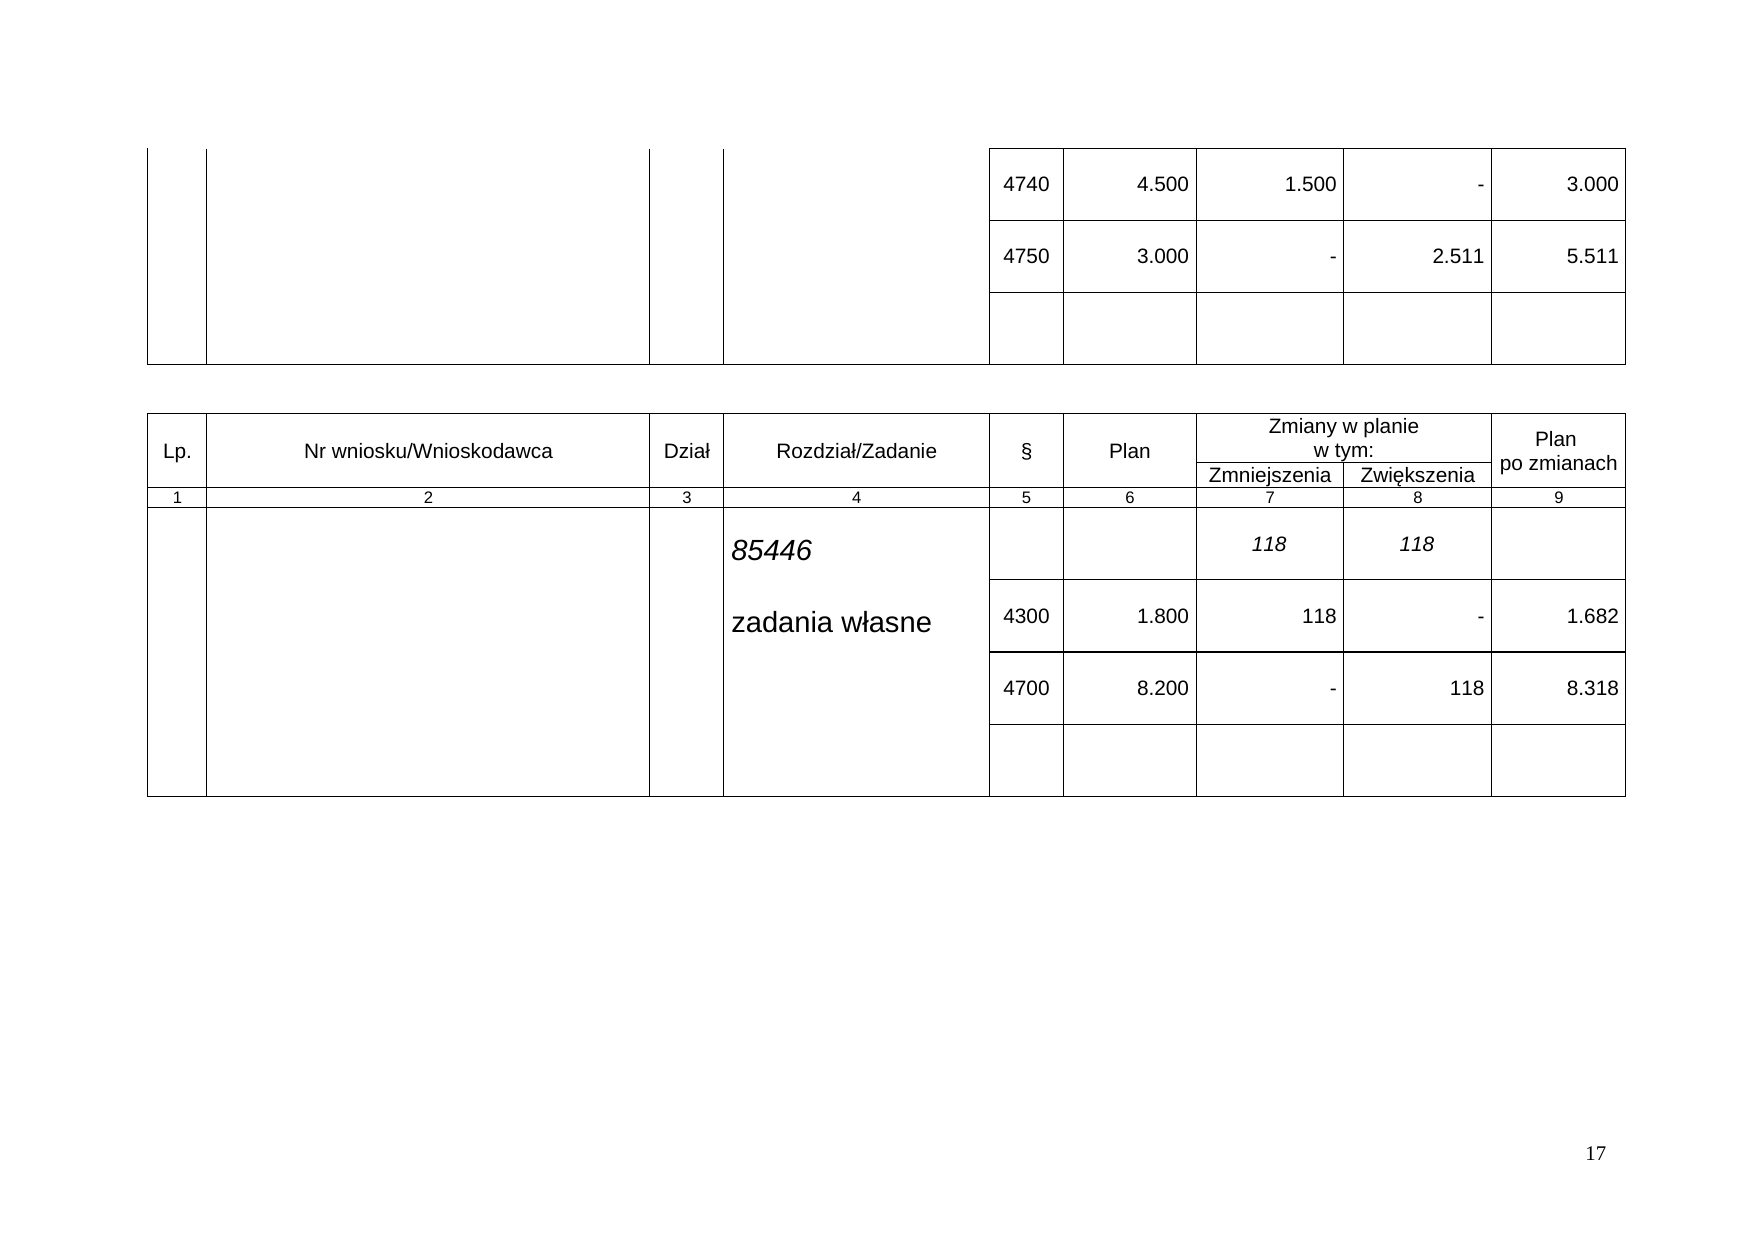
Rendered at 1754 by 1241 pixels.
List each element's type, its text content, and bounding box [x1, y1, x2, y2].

table_cell 8 [1344, 488, 1491, 507]
table_cell 85446 [724, 508, 989, 579]
table_cell 4300 [990, 580, 1063, 651]
table_cell [990, 293, 1063, 364]
table_cell 6 [1064, 488, 1196, 507]
table_cell 5 [990, 488, 1063, 507]
table_cell 9 [1492, 488, 1625, 507]
table_cell 118 [1344, 653, 1491, 723]
table_header Lp. [148, 414, 206, 487]
table_cell 4.500 [1064, 149, 1196, 220]
table_cell [207, 724, 649, 796]
table_cell - [1197, 653, 1343, 723]
table_header Plan [1064, 414, 1196, 487]
table_cell - [1197, 221, 1343, 292]
table_cell 3.000 [1492, 149, 1625, 220]
table_cell 118 [1197, 508, 1343, 579]
table_header Nr wniosku/Wnioskodawca [207, 414, 649, 487]
table_header Dział [650, 414, 723, 487]
table_cell [650, 724, 723, 796]
table_cell 1.682 [1492, 580, 1625, 651]
table_cell [1197, 293, 1343, 364]
table_cell 4740 [990, 149, 1063, 220]
table_header Zmiany w planie w tym: [1197, 414, 1491, 462]
table_cell [650, 651, 723, 723]
table_cell [650, 220, 723, 292]
table_cell [724, 148, 989, 220]
table_cell 8.318 [1492, 653, 1625, 723]
table_cell zadania własne [724, 579, 989, 651]
table_cell 4700 [990, 653, 1063, 723]
table_cell [1344, 293, 1491, 364]
table_cell [148, 508, 206, 579]
table_cell 4750 [990, 221, 1063, 292]
table_cell 4 [724, 488, 989, 507]
table_cell [1344, 725, 1491, 796]
table_cell 2.511 [1344, 221, 1491, 292]
table_cell [650, 292, 723, 364]
table_cell [1492, 293, 1625, 364]
table_cell [724, 292, 989, 364]
table_cell [1064, 293, 1196, 364]
table_header Rozdział/Zadanie [724, 414, 989, 487]
table_cell [207, 651, 649, 723]
table_cell [148, 148, 206, 220]
table_cell [724, 724, 989, 796]
table_cell 3.000 [1064, 221, 1196, 292]
table_cell [650, 579, 723, 651]
table_cell [990, 508, 1063, 579]
table_cell 2 [207, 488, 649, 507]
table_cell [1492, 725, 1625, 796]
table_cell 1 [148, 488, 206, 507]
table_cell [1197, 725, 1343, 796]
table_cell Zmniejszenia [1197, 463, 1343, 487]
table_cell [1064, 725, 1196, 796]
table_cell Zwiększenia [1344, 463, 1491, 487]
table_cell 7 [1197, 488, 1343, 507]
table_cell - [1344, 149, 1491, 220]
table_cell [148, 292, 206, 364]
table_cell [148, 651, 206, 723]
table_cell 3 [650, 488, 723, 507]
table_cell [650, 148, 723, 220]
table_cell [990, 725, 1063, 796]
table_cell [207, 508, 649, 579]
table_cell 1.500 [1197, 149, 1343, 220]
table_cell 118 [1197, 580, 1343, 651]
table_cell - [1344, 580, 1491, 651]
table_cell [207, 148, 649, 220]
table_cell 5.511 [1492, 221, 1625, 292]
table_cell [148, 579, 206, 651]
table_header Plan po zmianach [1492, 414, 1625, 487]
table_cell [207, 579, 649, 651]
table_cell [1492, 508, 1625, 579]
table_cell 118 [1344, 508, 1491, 579]
table_cell [724, 220, 989, 292]
table_cell [148, 724, 206, 796]
table_cell [207, 220, 649, 292]
table_header § [990, 414, 1063, 487]
table_cell [207, 292, 649, 364]
table_cell [1064, 508, 1196, 579]
table_cell [148, 220, 206, 292]
table_cell [650, 508, 723, 579]
table_cell 1.800 [1064, 580, 1196, 651]
table_cell 8.200 [1064, 653, 1196, 723]
table_cell [724, 651, 989, 723]
